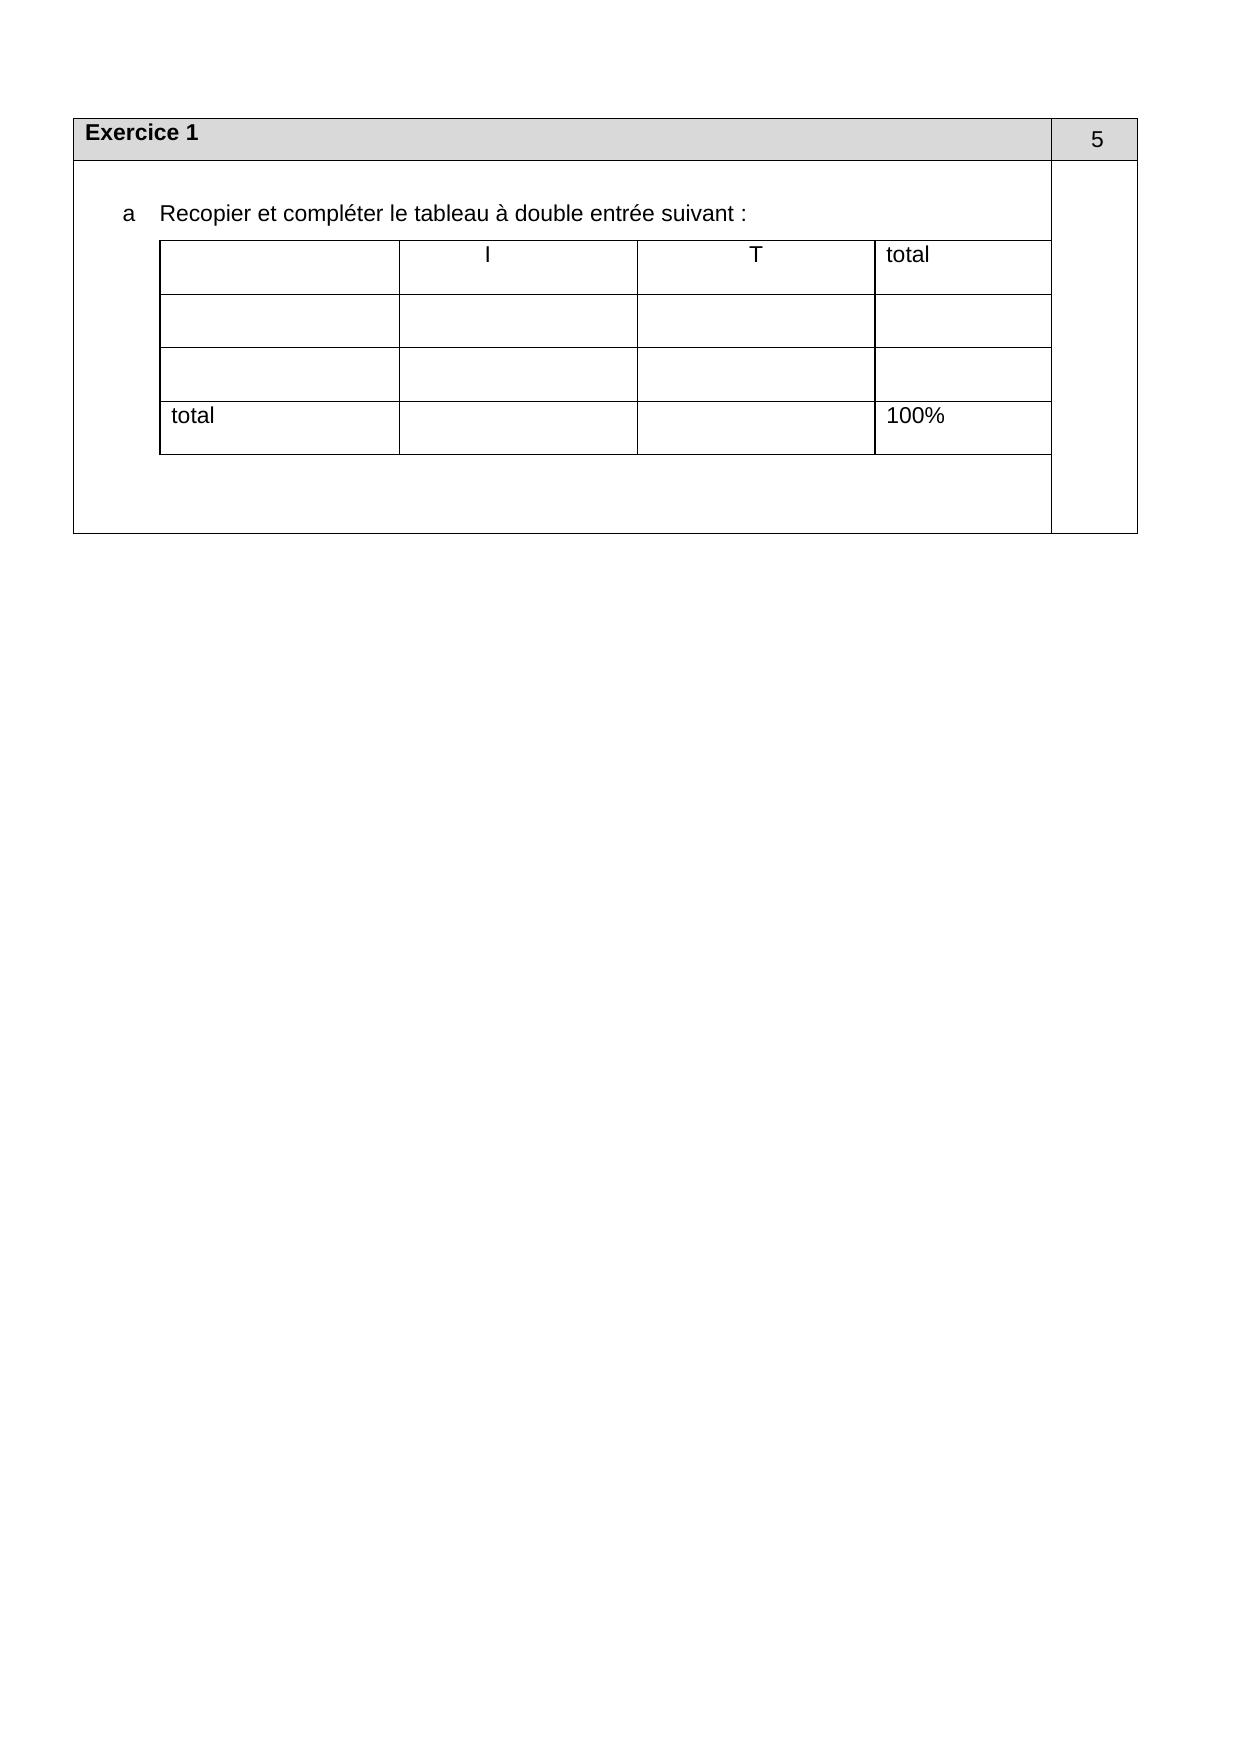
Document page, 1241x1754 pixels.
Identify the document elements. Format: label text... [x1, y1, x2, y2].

table_cell [638, 295, 874, 347]
table_cell total [161, 402, 399, 454]
table_header total [876, 241, 1051, 293]
table_cell [638, 348, 874, 401]
table_cell Recopier et compléter le tableau à double entrée suivant : [74, 161, 1051, 533]
table_header 5 [1052, 119, 1137, 160]
table_cell [400, 348, 637, 401]
table_cell [876, 295, 1051, 347]
table_header Exercice 1 [74, 119, 1051, 160]
table_header I [400, 241, 637, 293]
table_cell [400, 402, 637, 454]
table_cell [638, 402, 874, 454]
table_cell [1052, 161, 1137, 533]
table_cell [400, 295, 637, 347]
table_cell 100% [876, 402, 1051, 454]
table_header [161, 241, 399, 293]
table_cell [161, 295, 399, 347]
table_header T [638, 241, 874, 293]
table_cell [161, 348, 399, 401]
table_cell [876, 348, 1051, 401]
